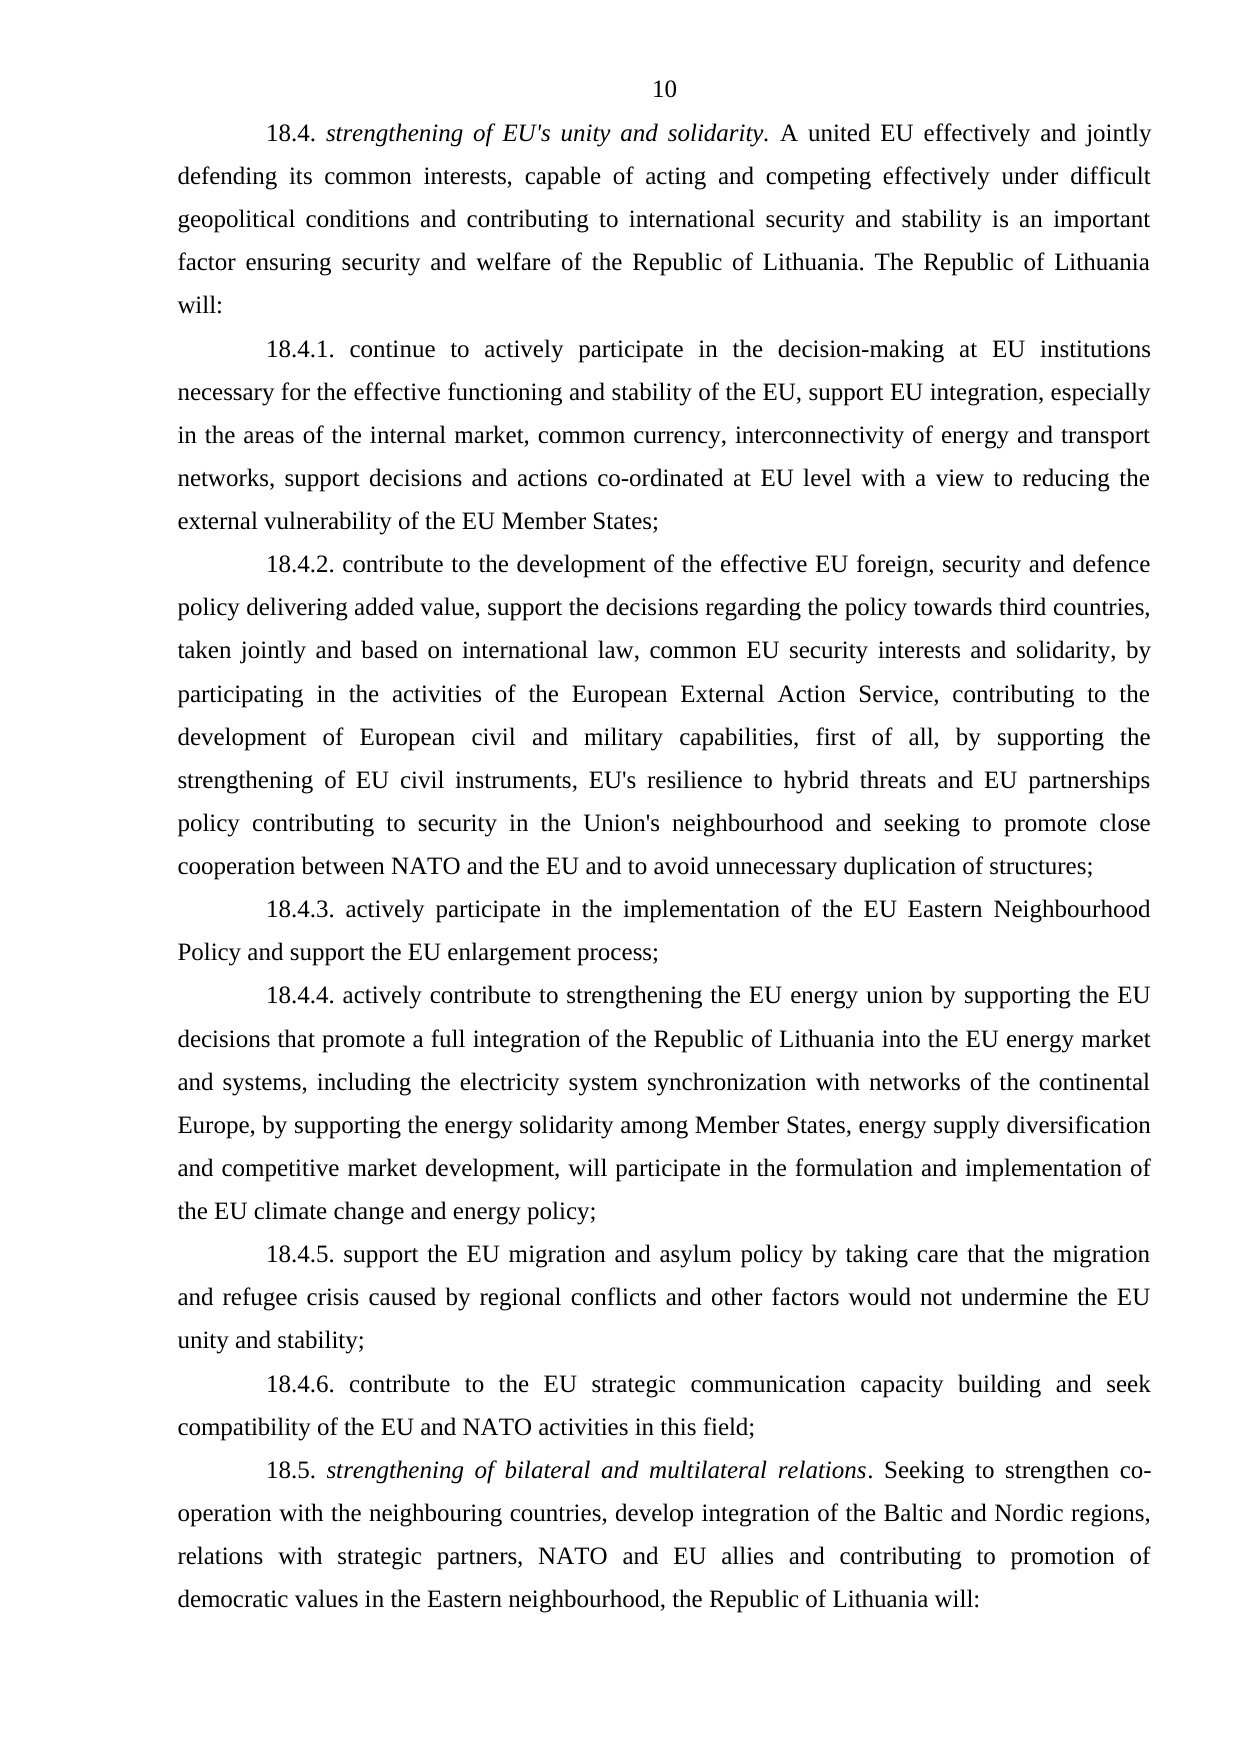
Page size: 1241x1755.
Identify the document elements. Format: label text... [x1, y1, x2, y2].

text 18.4.6. contribute to the EU strategic communication capacity building and seek compatibility of the EU and NATO activities in this field; [177, 1369, 1152, 1441]
text 18.4.3. actively participate in the implementation of the EU Eastern Neighbourhood Policy and support the EU enlargement process; [177, 894, 1152, 966]
text 18.4.2. contribute to the development of the effective EU foreign, security and defence policy delivering added value, support the decisions regarding the policy towards third countries, taken jointly and based on international law, common EU security interests and solidarity, by participating in the activities of the European External Action Service, contributing to the development of European civil and military capabilities, first of all, by supporting the strengthening of EU civil instruments, EU's resilience to hybrid threats and EU partnerships policy contributing to security in the Union's neighbourhood and seeking to promote close cooperation between NATO and the EU and to avoid unnecessary duplication of structures; [177, 549, 1152, 880]
text 18.4.1. continue to actively participate in the decision-making at EU institutions necessary for the effective functioning and stability of the EU, support EU integration, especially in the areas of the internal market, common currency, interconnectivity of energy and transport networks, support decisions and actions co-ordinated at EU level with a view to reducing the external vulnerability of the EU Member States; [177, 334, 1152, 535]
text 18.4.5. support the EU migration and asylum policy by taking care that the migration and refugee crisis caused by regional conflicts and other factors would not undermine the EU unity and stability; [177, 1239, 1152, 1354]
text 18.4.4. actively contribute to strengthening the EU energy union by supporting the EU decisions that promote a full integration of the Republic of Lithuania into the EU energy market and systems, including the electricity system synchronization with networks of the continental Europe, by supporting the energy solidarity among Member States, energy supply diversification and competitive market development, will participate in the formulation and implementation of the EU climate change and energy policy; [177, 981, 1152, 1225]
text 18.5. strengthening of bilateral and multilateral relations. Seeking to strengthen co-operation with the neighbouring countries, develop integration of the Baltic and Nordic regions, relations with strategic partners, NATO and EU allies and contributing to promotion of democratic values in the Eastern neighbourhood, the Republic of Lithuania will: [177, 1455, 1152, 1613]
text 18.4. strengthening of EU's unity and solidarity. A united EU effectively and jointly defending its common interests, capable of acting and competing effectively under difficult geopolitical conditions and contributing to international security and stability is an important factor ensuring security and welfare of the Republic of Lithuania. The Republic of Lithuania will: [177, 118, 1152, 319]
